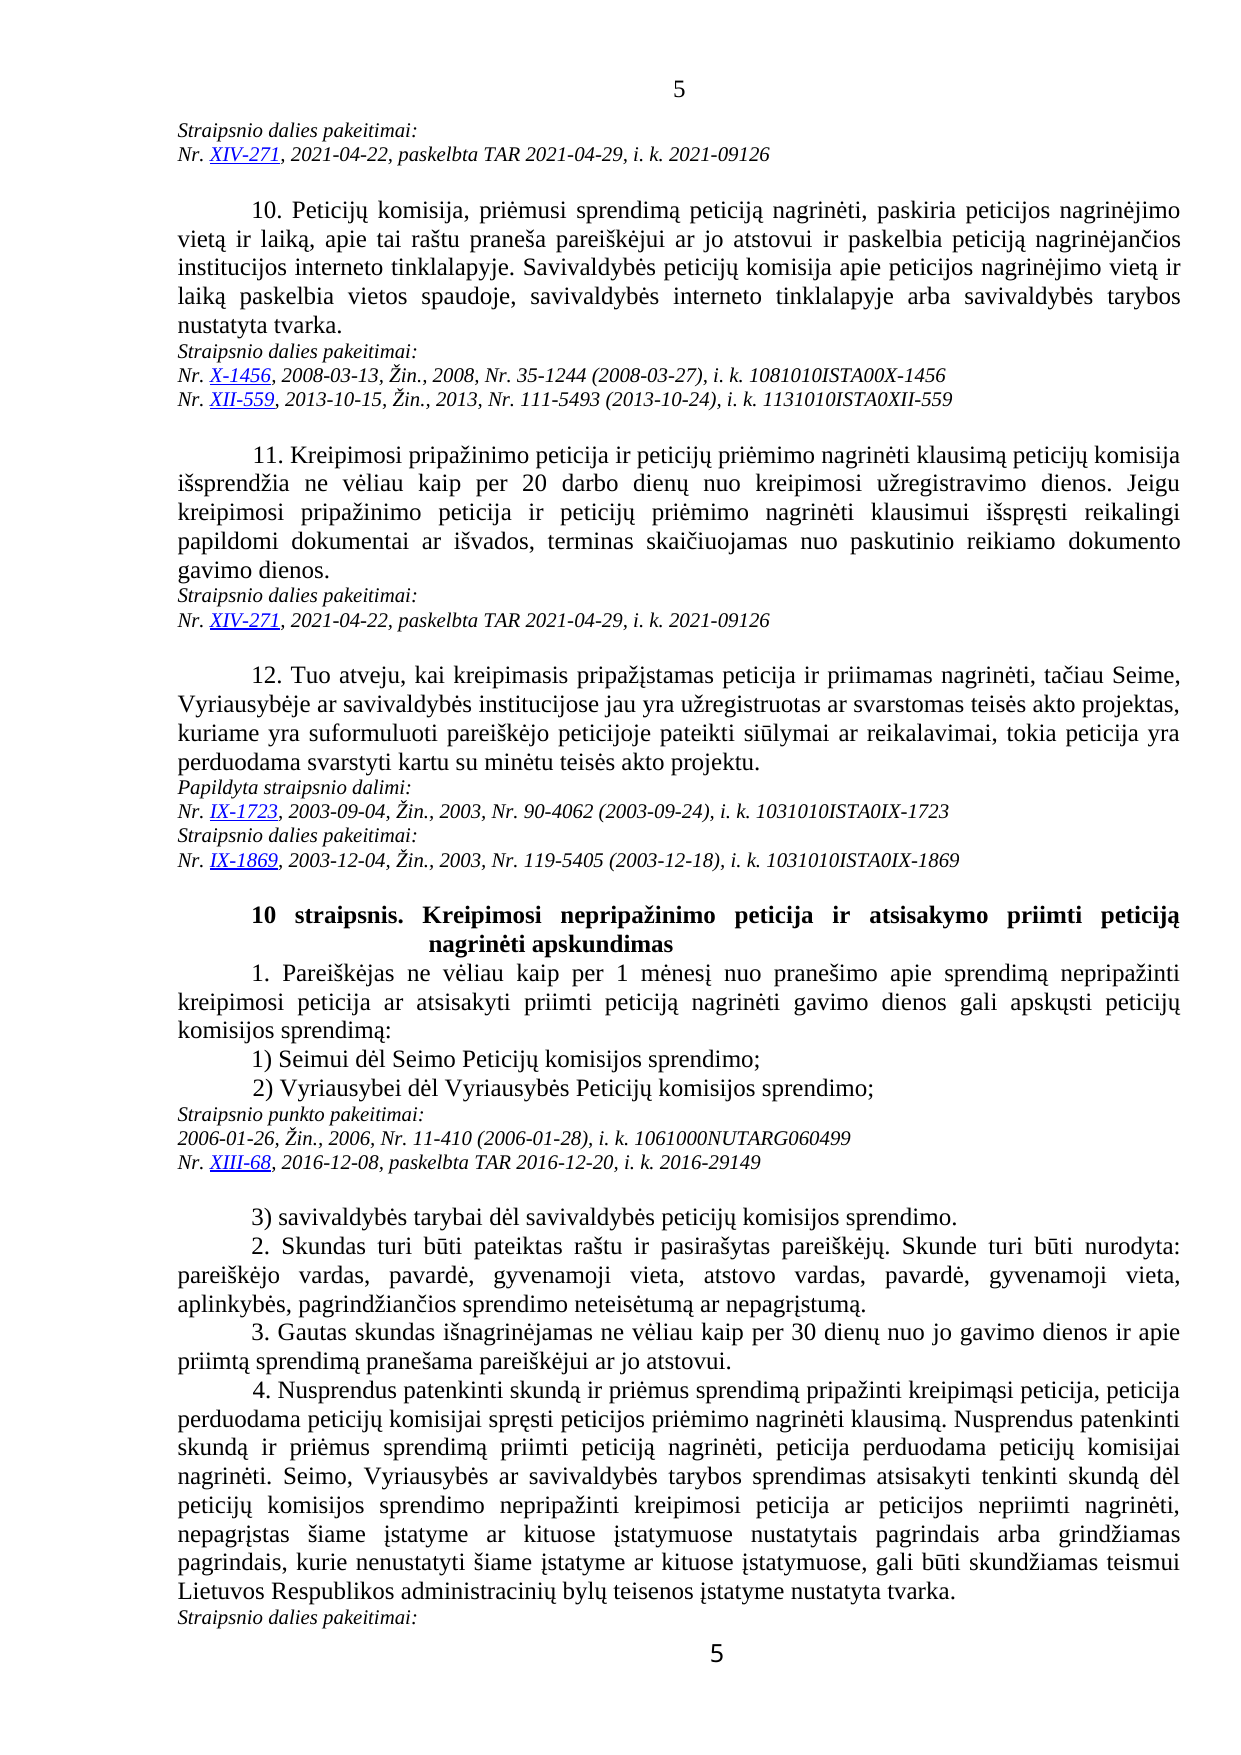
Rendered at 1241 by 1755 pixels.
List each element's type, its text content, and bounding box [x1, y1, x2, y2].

text 12. Tuo atveju, kai kreipimasis pripažįstamas peticija ir priimamas nagrinėti, tačiau Seime, Vyriausybėje ar savivaldybės institucijose jau yra užregistruotas ar svarstomas teisės akto projektas, kuriame yra suformuluoti pareiškėjo peticijoje pateikti siūlymai ar reikalavimai, tokia peticija yra perduodama svarstyti kartu su minėtu teisės akto projektu. [177, 660, 1181, 775]
text Straipsnio dalies pakeitimai: [177, 583, 1181, 607]
text Nr. IX-1723, 2003-09-04, Žin., 2003, Nr. 90-4062 (2003-09-24), i. k. 1031010ISTA0IX-1723 [177, 799, 1181, 823]
text 1. Pareiškėjas ne vėliau kaip per 1 mėnesį nuo pranešimo apie sprendimą nepripažinti kreipimosi peticija ar atsisakyti priimti peticiją nagrinėti gavimo dienos gali apskųsti peticijų komisijos sprendimą: [177, 958, 1181, 1044]
text Straipsnio dalies pakeitimai: [177, 339, 1181, 363]
text Straipsnio dalies pakeitimai: [177, 1605, 1181, 1629]
text 2. Skundas turi būti pateiktas raštu ir pasirašytas pareiškėjų. Skunde turi būti nurodyta: pareiškėjo vardas, pavardė, gyvenamoji vieta, atstovo vardas, pavardė, gyvenamoji vieta, aplinkybės, pagrindžiančios sprendimo neteisėtumą ar nepagrįstumą. [177, 1231, 1181, 1317]
text 2006-01-26, Žin., 2006, Nr. 11-410 (2006-01-28), i. k. 1061000NUTARG060499 [177, 1126, 1181, 1150]
text Nr. XII-559, 2013-10-15, Žin., 2013, Nr. 111-5493 (2013-10-24), i. k. 1131010ISTA0XII-559 [177, 387, 1181, 411]
text 3. Gautas skundas išnagrinėjamas ne vėliau kaip per 30 dienų nuo jo gavimo dienos ir apie priimtą sprendimą pranešama pareiškėjui ar jo atstovui. [177, 1317, 1181, 1375]
text 11. Kreipimosi pripažinimo peticija ir peticijų priėmimo nagrinėti klausimą peticijų komisija išsprendžia ne vėliau kaip per 20 darbo dienų nuo kreipimosi užregistravimo dienos. Jeigu kreipimosi pripažinimo peticija ir peticijų priėmimo nagrinėti klausimui išspręsti reikalingi papildomi dokumentai ar išvados, terminas skaičiuojamas nuo paskutinio reikiamo dokumento gavimo dienos. [177, 440, 1181, 583]
text 2) Vyriausybei dėl Vyriausybės Peticijų komisijos sprendimo; [177, 1073, 1181, 1102]
text Nr. XIII-68, 2016-12-08, paskelbta TAR 2016-12-20, i. k. 2016-29149 [177, 1150, 1181, 1174]
text Straipsnio dalies pakeitimai: [177, 823, 1181, 847]
text Nr. XIV-271, 2021-04-22, paskelbta TAR 2021-04-29, i. k. 2021-09126 [177, 607, 1181, 632]
text Nr. XIV-271, 2021-04-22, paskelbta TAR 2021-04-29, i. k. 2021-09126 [177, 142, 1181, 166]
text Straipsnio punkto pakeitimai: [177, 1102, 1181, 1126]
text 1) Seimui dėl Seimo Peticijų komisijos sprendimo; [177, 1044, 1181, 1073]
text Nr. X-1456, 2008-03-13, Žin., 2008, Nr. 35-1244 (2008-03-27), i. k. 1081010ISTA00X-1456 [177, 363, 1181, 387]
text Nr. IX-1869, 2003-12-04, Žin., 2003, Nr. 119-5405 (2003-12-18), i. k. 1031010ISTA0IX-1869 [177, 847, 1181, 872]
text 10. Peticijų komisija, priėmusi sprendimą peticiją nagrinėti, paskiria peticijos nagrinėjimo vietą ir laiką, apie tai raštu praneša pareiškėjui ar jo atstovui ir paskelbia peticiją nagrinėjančios institucijos interneto tinklalapyje. Savivaldybės peticijų komisija apie peticijos nagrinėjimo vietą ir laiką paskelbia vietos spaudoje, savivaldybės interneto tinklalapyje arba savivaldybės tarybos nustatyta tvarka. [177, 195, 1181, 339]
text 3) savivaldybės tarybai dėl savivaldybės peticijų komisijos sprendimo. [177, 1202, 1181, 1231]
text Papildyta straipsnio dalimi: [177, 775, 1181, 799]
text 10 straipsnis. Kreipimosi nepripažinimo peticija ir atsisakymo priimti peticiją nagrinėti apskundimas [251, 900, 1181, 958]
text 4. Nusprendus patenkinti skundą ir priėmus sprendimą pripažinti kreipimąsi peticija, peticija perduodama peticijų komisijai spręsti peticijos priėmimo nagrinėti klausimą. Nusprendus patenkinti skundą ir priėmus sprendimą priimti peticiją nagrinėti, peticija perduodama peticijų komisijai nagrinėti. Seimo, Vyriausybės ar savivaldybės tarybos sprendimas atsisakyti tenkinti skundą dėl peticijų komisijos sprendimo nepripažinti kreipimosi peticija ar peticijos nepriimti nagrinėti, nepagrįstas šiame įstatyme ar kituose įstatymuose nustatytais pagrindais arba grindžiamas pagrindais, kurie nenustatyti šiame įstatyme ar kituose įstatymuose, gali būti skundžiamas teismui Lietuvos Respublikos administracinių bylų teisenos įstatyme nustatyta tvarka. [177, 1375, 1181, 1605]
text Straipsnio dalies pakeitimai: [177, 118, 1181, 142]
